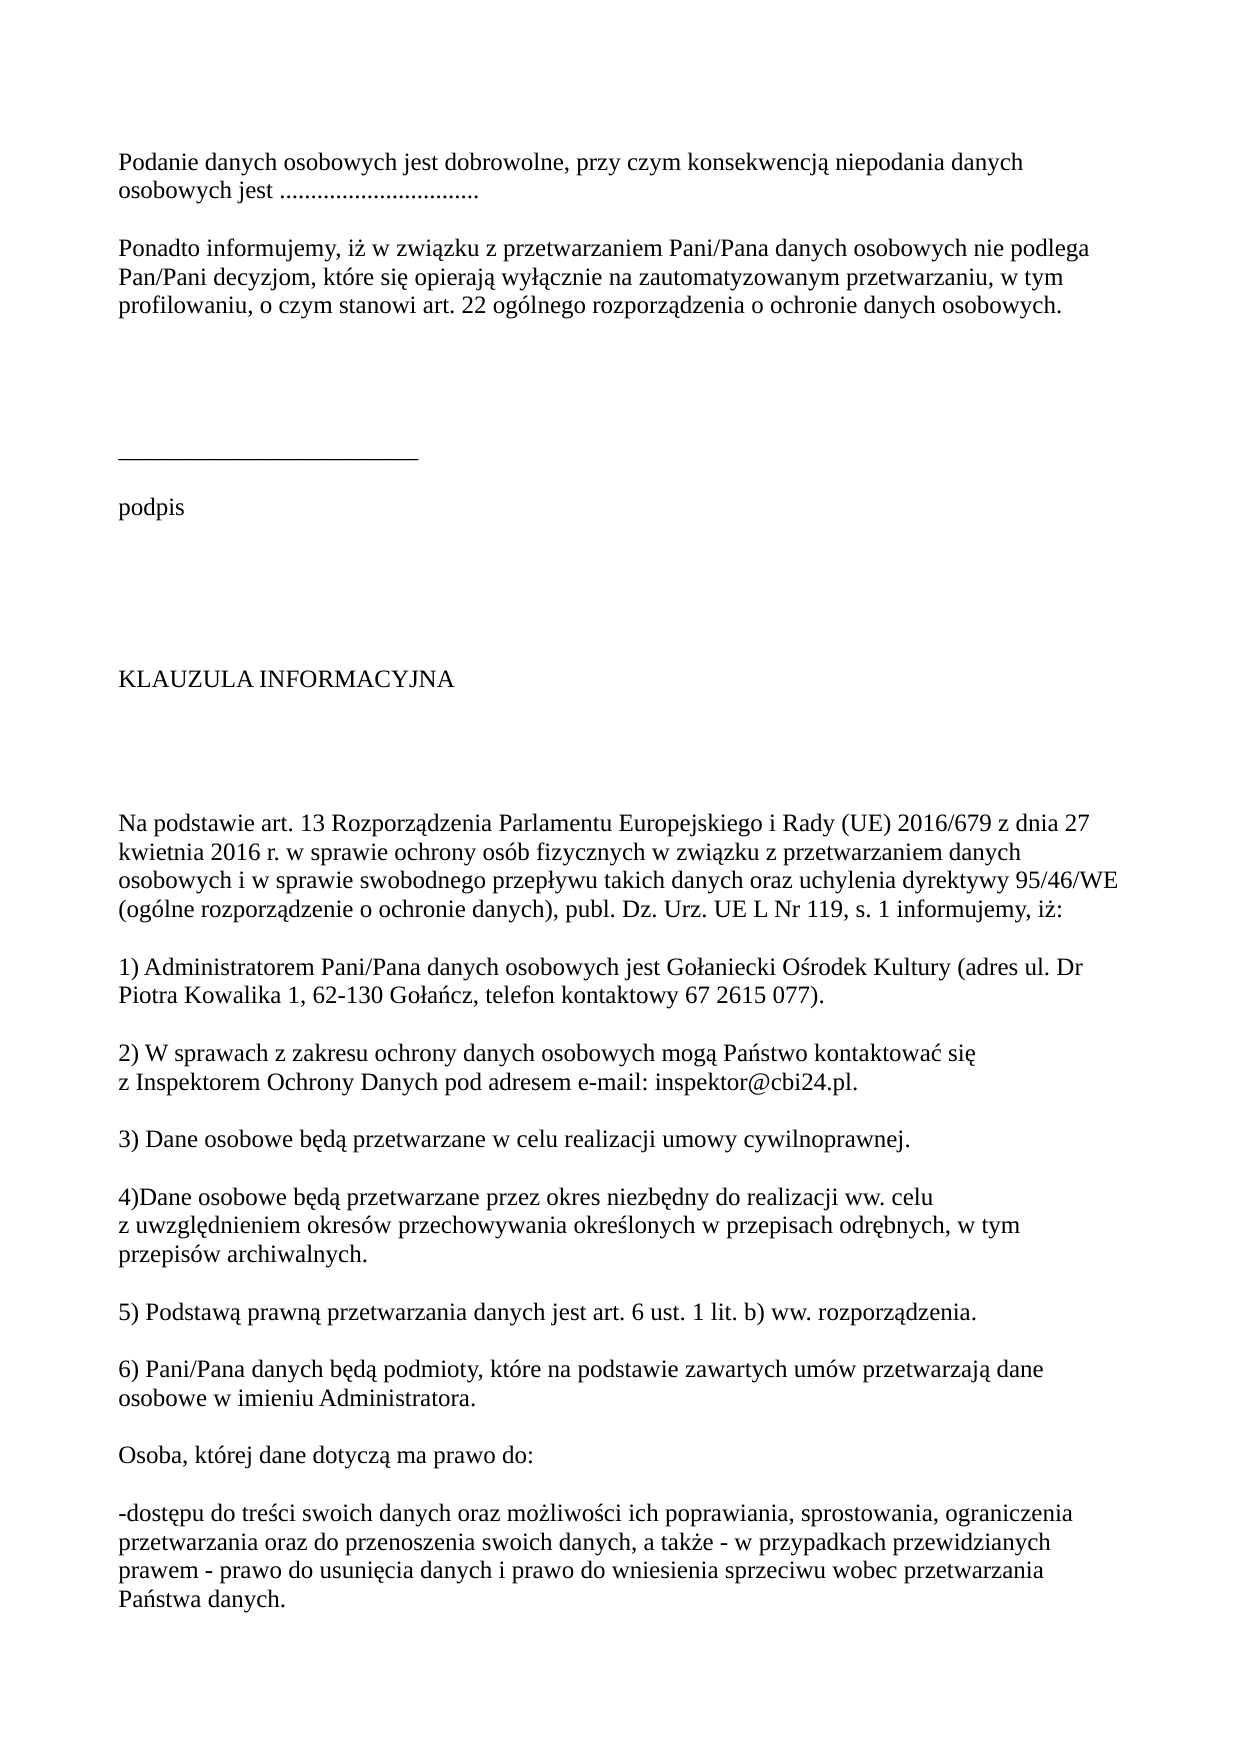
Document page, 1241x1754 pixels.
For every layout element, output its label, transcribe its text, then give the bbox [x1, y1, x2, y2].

text -dostępu do treści swoich danych oraz możliwości ich poprawiania, sprostowania, ograniczenia przetwarzania oraz do przenoszenia swoich danych, a także - w przypadkach przewidzianych prawem - prawo do usunięcia danych i prawo do wniesienia sprzeciwu wobec przetwarzania Państwa danych. [118, 1498, 1122, 1613]
text Ponadto informujemy, iż w związku z przetwarzaniem Pani/Pana danych osobowych nie podlega Pan/Pani decyzjom, które się opierają wyłącznie na zautomatyzowanym przetwarzaniu, w tym profilowaniu, o czym stanowi art. 22 ogólnego rozporządzenia o ochronie danych osobowych. [118, 233, 1122, 319]
text 2) W sprawach z zakresu ochrony danych osobowych mogą Państwo kontaktować się [118, 1038, 1122, 1067]
text z uwzględnieniem okresów przechowywania określonych w przepisach odrębnych, w tym przepisów archiwalnych. [118, 1211, 1122, 1268]
text 5) Podstawą prawną przetwarzania danych jest art. 6 ust. 1 lit. b) ww. rozporządzenia. [118, 1297, 1122, 1326]
text 4)Dane osobowe będą przetwarzane przez okres niezbędny do realizacji ww. celu [118, 1182, 1122, 1211]
text Podanie danych osobowych jest dobrowolne, przy czym konsekwencją niepodania danych osobowych jest ................................ [118, 147, 1122, 204]
text z Inspektorem Ochrony Danych pod adresem e-mail: inspektor@cbi24.pl. [118, 1067, 1122, 1096]
text 6) Pani/Pana danych będą podmioty, które na podstawie zawartych umów przetwarzają dane osobowe w imieniu Administratora. [118, 1354, 1122, 1412]
text KLAUZULA INFORMACYJNA [118, 664, 1122, 693]
text Na podstawie art. 13 Rozporządzenia Parlamentu Europejskiego i Rady (UE) 2016/679 z dnia 27 kwietnia 2016 r. w sprawie ochrony osób fizycznych w związku z przetwarzaniem danych osobowych i w sprawie swobodnego przepływu takich danych oraz uchylenia dyrektywy 95/46/WE (ogólne rozporządzenie o ochronie danych), publ. Dz. Urz. UE L Nr 119, s. 1 informujemy, iż: [118, 808, 1122, 923]
text ________________________ [118, 434, 1122, 463]
text podpis [118, 492, 1122, 521]
text 1) Administratorem Pani/Pana danych osobowych jest Gołaniecki Ośrodek Kultury (adres ul. Dr Piotra Kowalika 1, 62-130 Gołańcz, telefon kontaktowy 67 2615 077). [118, 952, 1122, 1009]
text 3) Dane osobowe będą przetwarzane w celu realizacji umowy cywilnoprawnej. [118, 1124, 1122, 1153]
text Osoba, której dane dotyczą ma prawo do: [118, 1441, 1122, 1469]
